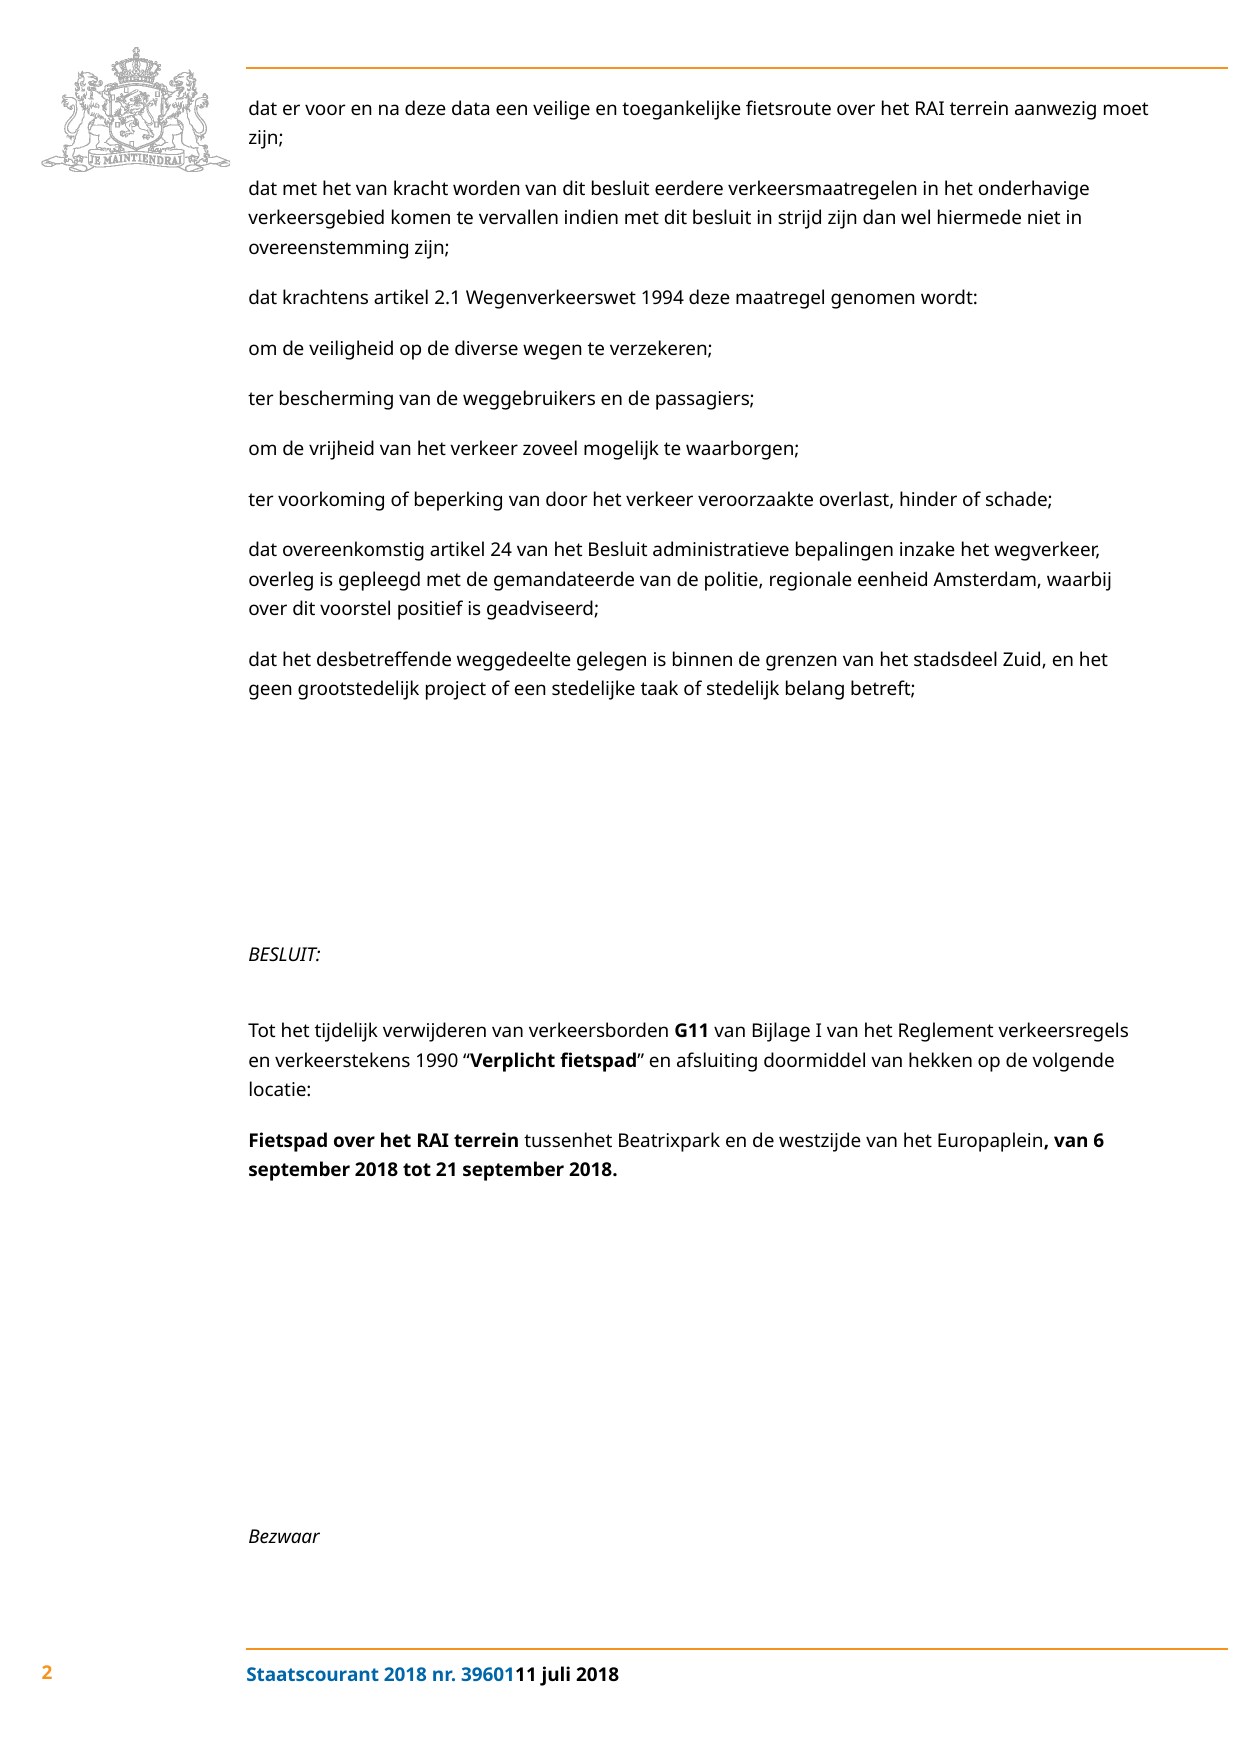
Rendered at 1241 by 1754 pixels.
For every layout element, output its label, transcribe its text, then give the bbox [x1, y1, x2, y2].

text dat overeenkomstig artikel 24 van het Besluit administratieve bepalingen inzake het wegverkeer, overleg is gepleegd met de gemandateerde van de politie, regionale eenheid Amsterdam, waarbij over dit voorstel positief is geadviseerd; [248, 536, 1152, 621]
text Bezwaar [248, 1523, 1152, 1549]
text Tot het tijdelijk verwijderen van verkeersborden G11 van Bijlage I van het Reglement verkeersregels en verkeerstekens 1990 “Verplicht fietspad” en afsluiting doormiddel van hekken op de volgende locatie: [248, 1017, 1152, 1102]
text dat met het van kracht worden van dit besluit eerdere verkeersmaatregelen in het onderhavige verkeersgebied komen te vervallen indien met dit besluit in strijd zijn dan wel hiermede niet in overeenstemming zijn; [248, 175, 1152, 260]
picture [41, 47, 231, 172]
text BESLUIT: [248, 941, 1152, 967]
text Fietspad over het RAI terrein tussenhet Beatrixpark en de westzijde van het Europaplein, van 6 september 2018 tot 21 september 2018. [248, 1127, 1152, 1182]
text dat krachtens artikel 2.1 Wegenverkeerswet 1994 deze maatregel genomen wordt: [248, 284, 1152, 310]
text dat er voor en na deze data een veilige en toegankelijke fietsroute over het RAI terrein aanwezig moet zijn; [248, 95, 1152, 150]
text ter bescherming van de weggebruikers en de passagiers; [248, 385, 1152, 411]
text dat het desbetreffende weggedeelte gelegen is binnen de grenzen van het stadsdeel Zuid, en het geen grootstedelijk project of een stedelijke taak of stedelijk belang betreft; [248, 646, 1152, 701]
text ter voorkoming of beperking van door het verkeer veroorzaakte overlast, hinder of schade; [248, 486, 1152, 512]
text om de veiligheid op de diverse wegen te verzekeren; [248, 335, 1152, 361]
text om de vrijheid van het verkeer zoveel mogelijk te waarborgen; [248, 436, 1152, 461]
